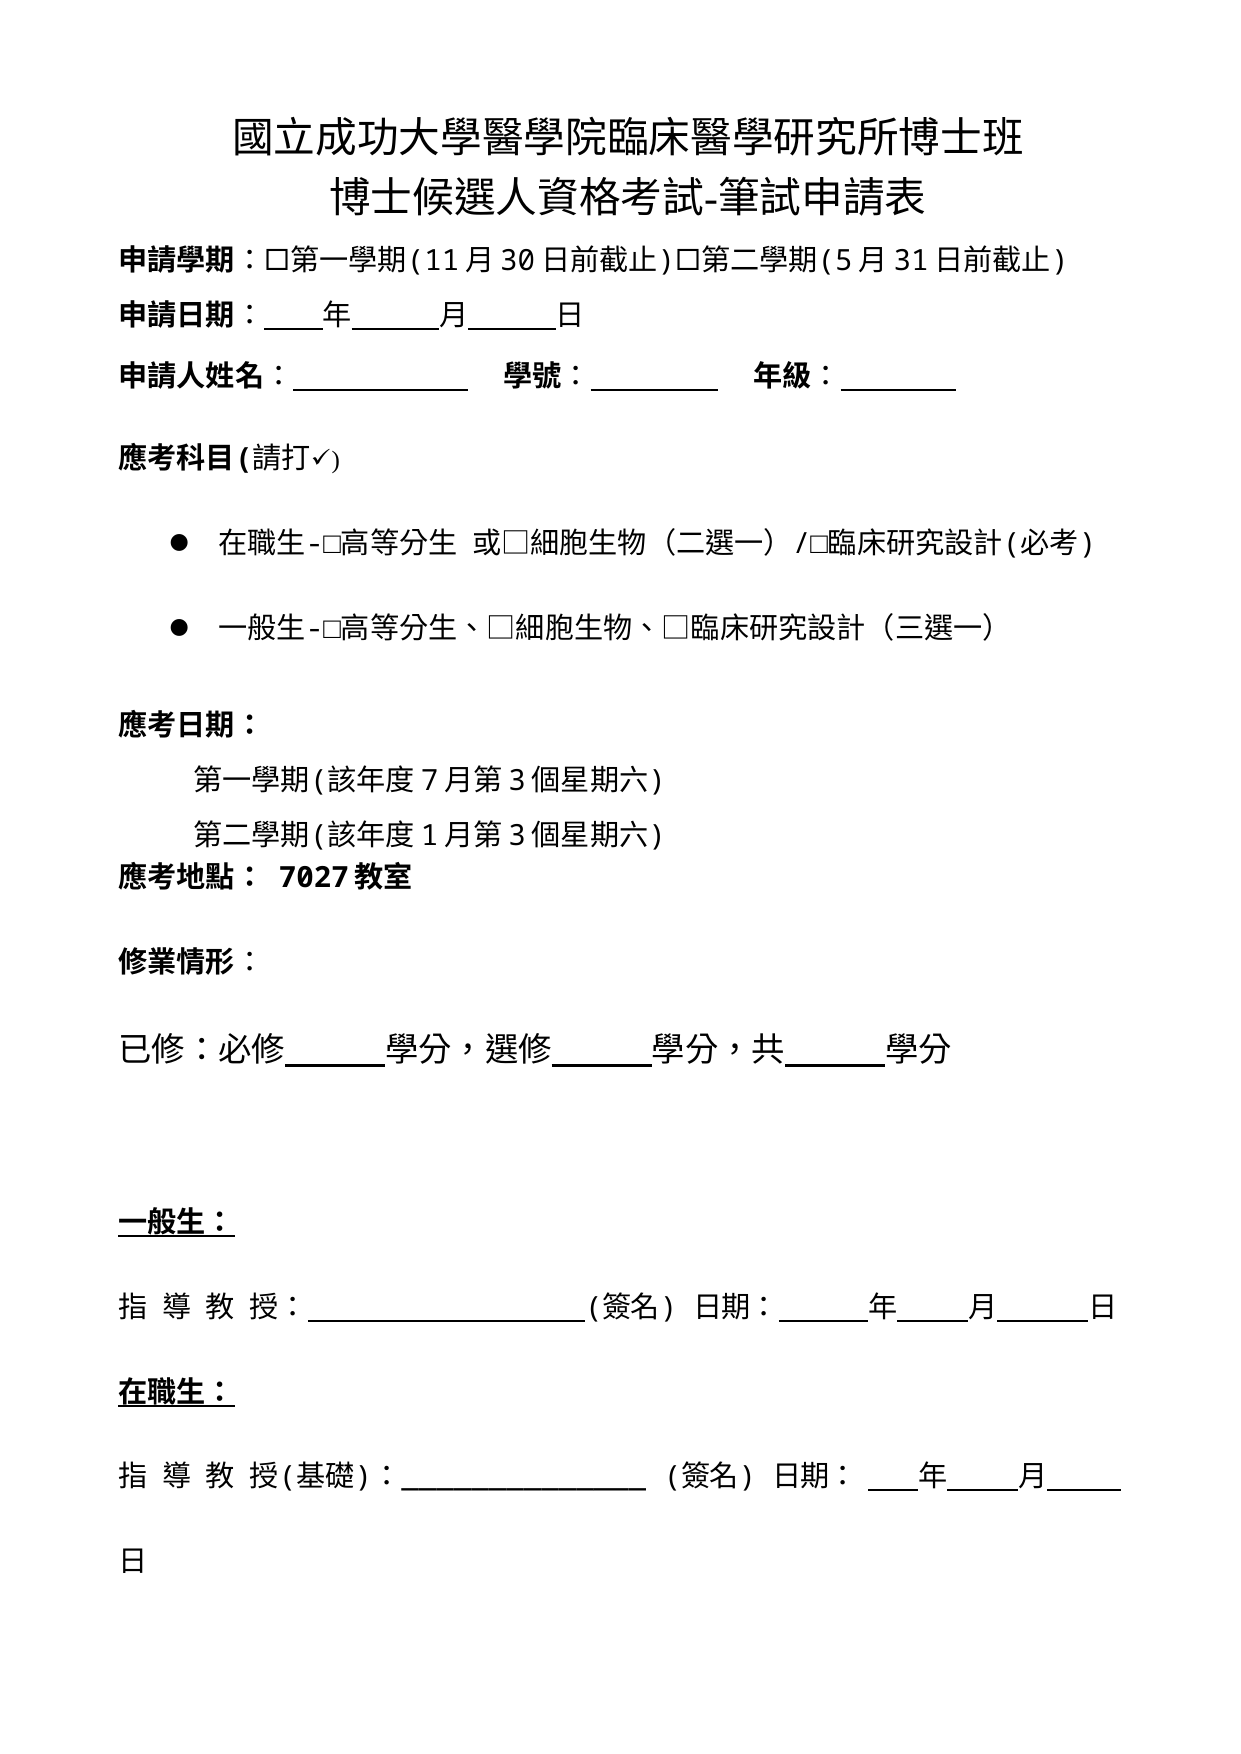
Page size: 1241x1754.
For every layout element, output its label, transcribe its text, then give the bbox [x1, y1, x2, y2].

list 一般生-□高等分生、□細胞生物、□臨床研究設計（三選一） [168, 604, 1137, 647]
text 修業情形： [118, 938, 1137, 981]
text 第一學期(該年度7月第3個星期六) [193, 756, 1137, 799]
text 博士候選人資格考試-筆試申請表 [118, 164, 1137, 224]
text 指 導 教 授(基礎)：______________ (簽名) 日期： 年 月 日 [118, 1453, 1137, 1580]
text 申請學期：第一學期(11月30日前截止)第二學期(5月31日前截止) [118, 237, 1137, 279]
text 一般生： [118, 1199, 1137, 1241]
text 應考科目(請打) [118, 435, 1137, 477]
text 申請日期： 年 月 日 [118, 292, 1137, 334]
text 國立成功大學醫學院臨床醫學研究所博士班 [118, 104, 1137, 164]
text 申請人姓名： 學號： 年級： [118, 353, 1137, 395]
text 已修：必修 學分，選修 學分，共 學分 [118, 1023, 1137, 1071]
text 應考日期： [118, 702, 1137, 744]
text 第二學期(該年度1月第3個星期六) [193, 811, 1137, 854]
text 應考地點： 7027教室 [118, 854, 1137, 896]
list 在職生-□高等分生 或□細胞生物（二選一）/□臨床研究設計(必考) [168, 519, 1137, 562]
text 在職生： [118, 1368, 1137, 1411]
text 指 導 教 授： (簽名) 日期： 年 月 日 [118, 1283, 1137, 1326]
